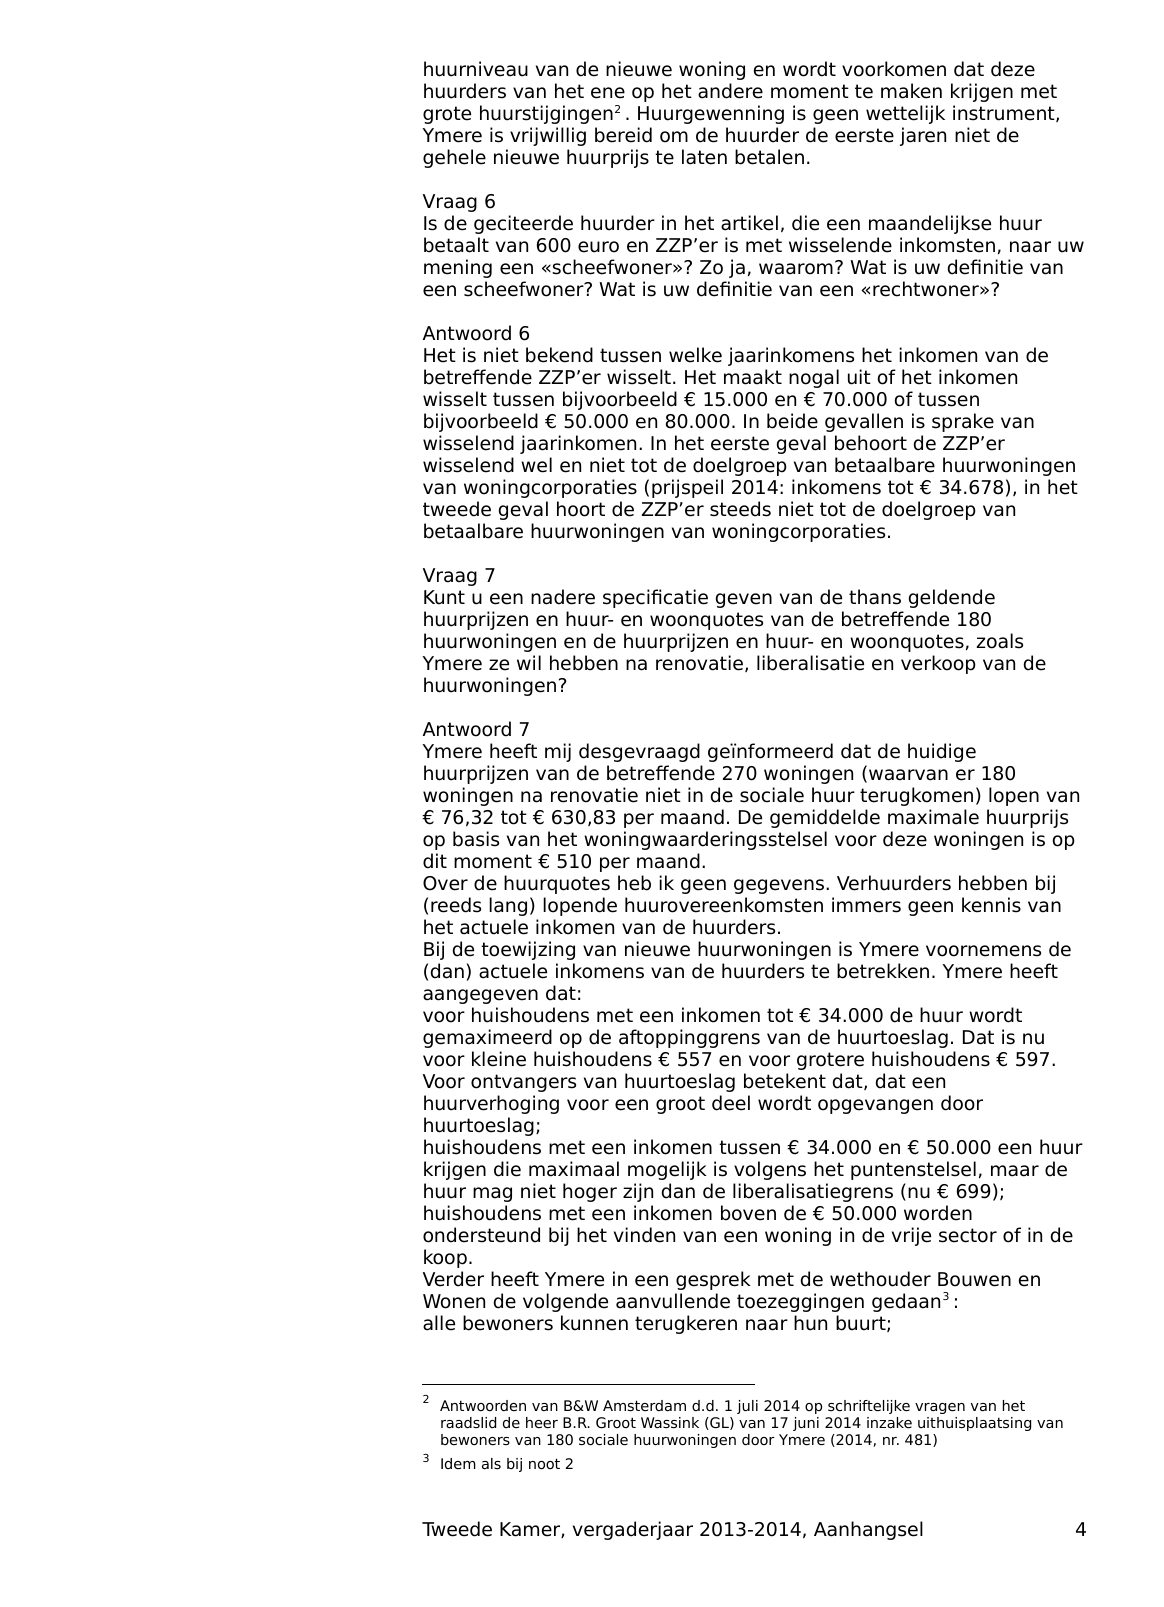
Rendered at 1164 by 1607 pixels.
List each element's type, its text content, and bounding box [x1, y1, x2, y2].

text Verder heeft Ymere in een gesprek met de wethouder Bouwen en Wonen de volgende aanvullende toezeggingen gedaan: [422, 1269, 1087, 1313]
text Bij de toewijzing van nieuwe huurwoningen is Ymere voornemens de (dan) actuele inkomens van de huurders te betrekken. Ymere heeft aangegeven dat: [422, 939, 1087, 1005]
text alle bewoners kunnen terugkeren naar hun buurt; [422, 1313, 1087, 1335]
text Kunt u een nadere specificatie geven van de thans geldende huurprijzen en huur- en woonquotes van de betreffende 180 huurwoningen en de huurprijzen en huur- en woonquotes, zoals Ymere ze wil hebben na renovatie, liberalisatie en verkoop van de huurwoningen? [422, 587, 1087, 697]
text Idem als bij noot 2 [422, 1452, 1087, 1474]
text huishoudens met een inkomen boven de € 50.000 worden ondersteund bij het vinden van een woning in de vrije sector of in de koop. [422, 1203, 1087, 1269]
text Het is niet bekend tussen welke jaarinkomens het inkomen van de betreffende ZZP’er wisselt. Het maakt nogal uit of het inkomen wisselt tussen bijvoorbeeld € 15.000 en € 70.000 of tussen bijvoorbeeld € 50.000 en 80.000. In beide gevallen is sprake van wisselend jaarinkomen. In het eerste geval behoort de ZZP’er wisselend wel en niet tot de doelgroep van betaalbare huurwoningen van woningcorporaties (prijspeil 2014: inkomens tot € 34.678), in het tweede geval hoort de ZZP’er steeds niet tot de doelgroep van betaalbare huurwoningen van woningcorporaties. [422, 345, 1087, 543]
text Antwoord 6 [422, 323, 1087, 345]
text voor huishoudens met een inkomen tot € 34.000 de huur wordt gemaximeerd op de aftoppinggrens van de huurtoeslag. Dat is nu voor kleine huishoudens € 557 en voor grotere huishoudens € 597. Voor ontvangers van huurtoeslag betekent dat, dat een huurverhoging voor een groot deel wordt opgevangen door huurtoeslag; [422, 1005, 1087, 1137]
text Ymere heeft mij desgevraagd geïnformeerd dat de huidige huurprijzen van de betreffende 270 woningen (waarvan er 180 woningen na renovatie niet in de sociale huur terugkomen) lopen van € 76,32 tot € 630,83 per maand. De gemiddelde maximale huurprijs op basis van het woningwaarderingsstelsel voor deze woningen is op dit moment € 510 per maand. [422, 741, 1087, 873]
text Vraag 6 [422, 191, 1087, 213]
text huishoudens met een inkomen tussen € 34.000 en € 50.000 een huur krijgen die maximaal mogelijk is volgens het puntenstelsel, maar de huur mag niet hoger zijn dan de liberalisatiegrens (nu € 699); [422, 1137, 1087, 1203]
text Over de huurquotes heb ik geen gegevens. Verhuurders hebben bij (reeds lang) lopende huurovereenkomsten immers geen kennis van het actuele inkomen van de huurders. [422, 873, 1087, 939]
text huurniveau van de nieuwe woning en wordt voorkomen dat deze huurders van het ene op het andere moment te maken krijgen met grote huurstijgingen. Huurgewenning is geen wettelijk instrument, Ymere is vrijwillig bereid om de huurder de eerste jaren niet de gehele nieuwe huurprijs te laten betalen. [422, 59, 1087, 169]
text Antwoord 7 [422, 719, 1087, 741]
text Antwoorden van B&W Amsterdam d.d. 1 juli 2014 op schriftelijke vragen van het raadslid de heer B.R. Groot Wassink (GL) van 17 juni 2014 inzake uithuisplaatsing van bewoners van 180 sociale huurwoningen door Ymere (2014, nr. 481) [422, 1393, 1087, 1449]
text Is de geciteerde huurder in het artikel, die een maandelijkse huur betaalt van 600 euro en ZZP’er is met wisselende inkomsten, naar uw mening een «scheefwoner»? Zo ja, waarom? Wat is uw definitie van een scheefwoner? Wat is uw definitie van een «rechtwoner»? [422, 213, 1087, 301]
text Vraag 7 [422, 565, 1087, 587]
